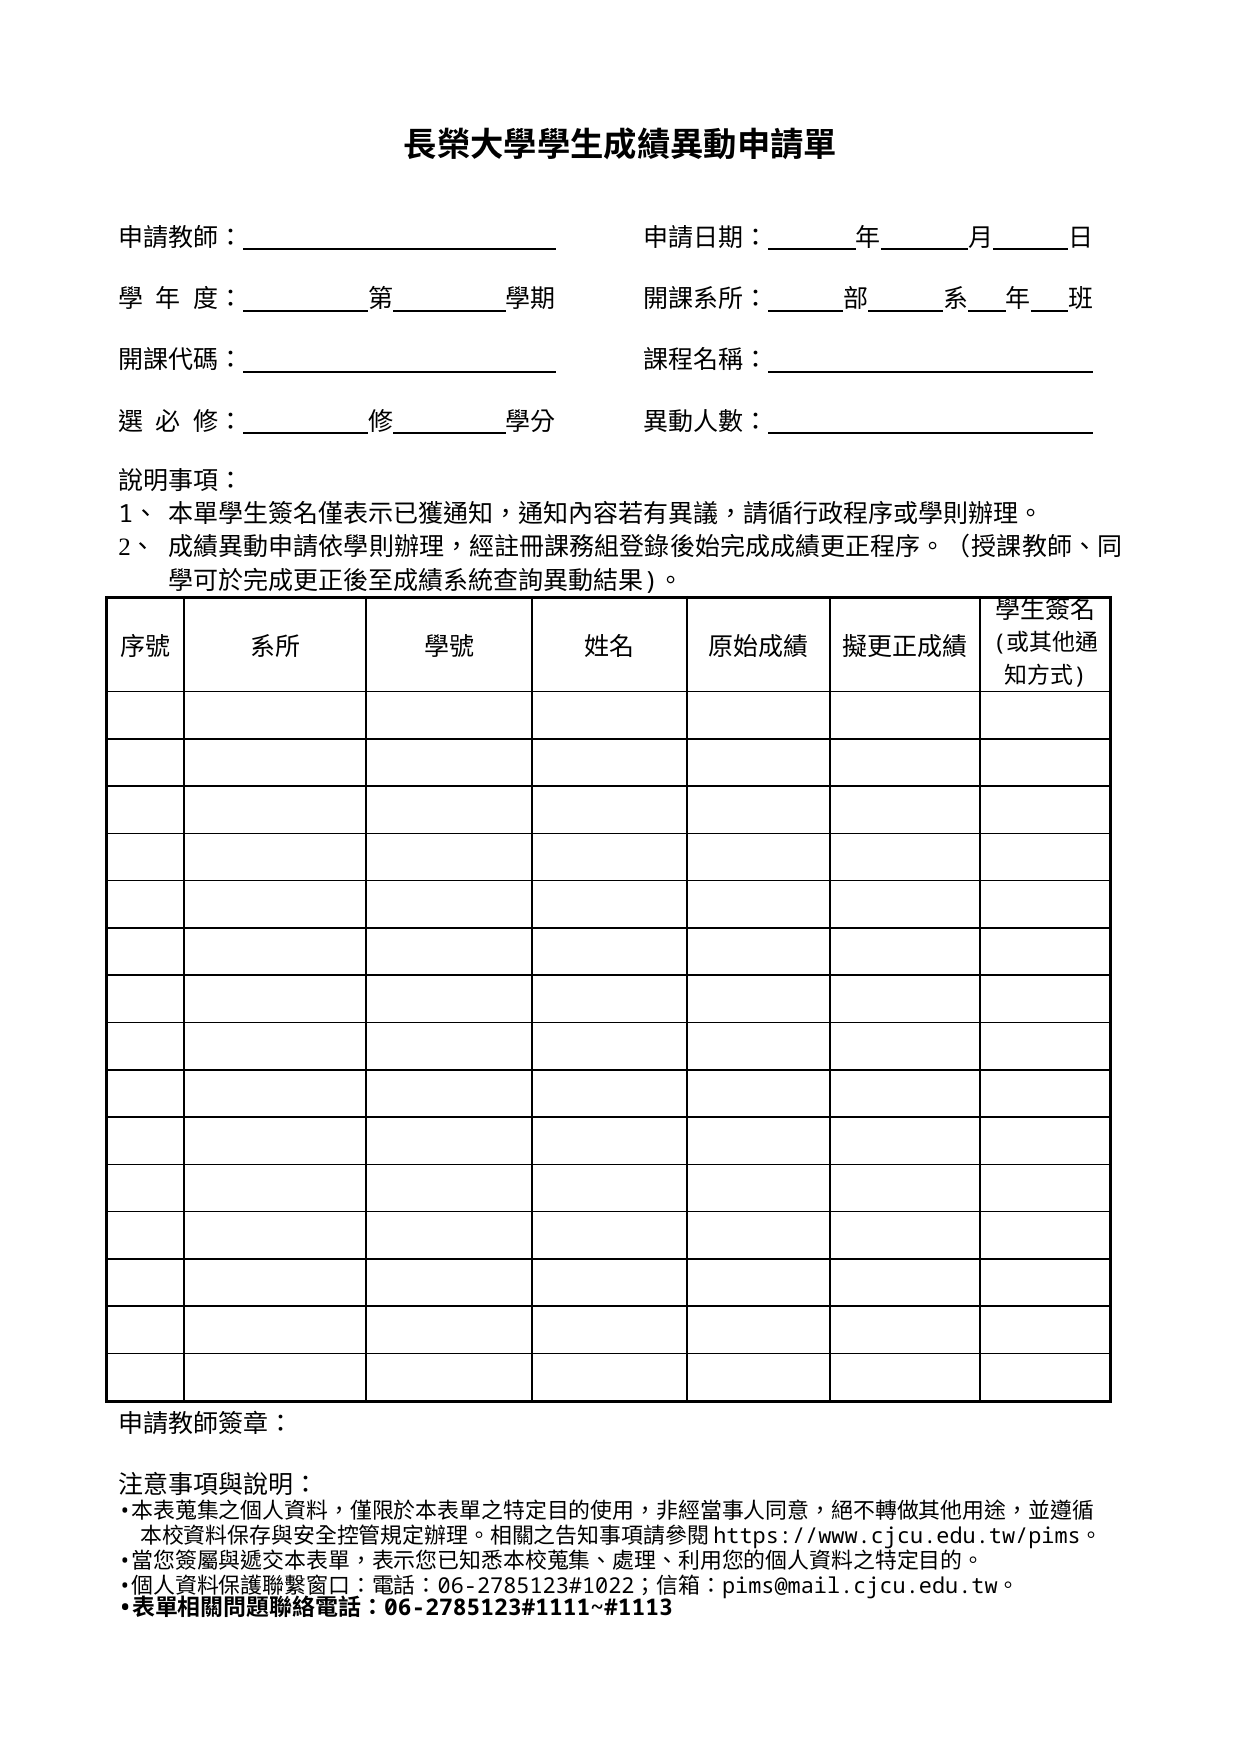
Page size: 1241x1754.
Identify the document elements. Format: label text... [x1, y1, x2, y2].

table_cell [831, 881, 979, 927]
table_cell [981, 1354, 1109, 1400]
table_cell [981, 976, 1109, 1022]
text •表單相關問題聯絡電話：06-2785123#1111~#1113 [118, 1598, 1122, 1619]
table_cell [533, 1118, 686, 1163]
table_cell [367, 692, 531, 738]
table_cell [108, 1212, 183, 1258]
table_cell [367, 881, 531, 927]
text •當您簽屬與遞交本表單，表示您已知悉本校蒐集、處理、利用您的個人資料之特定目的。 [118, 1548, 1122, 1573]
table_cell [831, 692, 979, 738]
table_cell [108, 1165, 183, 1211]
table_cell [185, 1165, 365, 1211]
table_cell [981, 929, 1109, 974]
table_cell [831, 976, 979, 1022]
table_cell [981, 881, 1109, 927]
table_cell [185, 1307, 365, 1353]
table_cell [367, 1354, 531, 1400]
table_cell [688, 1307, 829, 1353]
table_cell [688, 692, 829, 738]
table_cell [533, 881, 686, 927]
table_cell [831, 1118, 979, 1163]
table_cell [688, 1212, 829, 1258]
table_cell [108, 787, 183, 832]
table_cell [981, 1260, 1109, 1305]
table_cell [367, 740, 531, 785]
table_cell [367, 787, 531, 832]
table_cell [981, 1023, 1109, 1069]
table_cell [185, 929, 365, 974]
table_header 序號 [108, 599, 183, 691]
table_cell [185, 1023, 365, 1069]
table_cell [108, 1023, 183, 1069]
table_cell [185, 1212, 365, 1258]
table_cell [185, 976, 365, 1022]
text 申請教師簽章： [118, 1403, 1122, 1439]
table_cell [688, 1165, 829, 1211]
table_cell [533, 976, 686, 1022]
table_cell [185, 834, 365, 880]
table_cell [831, 1260, 979, 1305]
text 說明事項： [118, 462, 1122, 496]
table_cell [533, 929, 686, 974]
table_cell [688, 787, 829, 832]
table_cell [533, 1023, 686, 1069]
table_cell [108, 1307, 183, 1353]
table_cell [688, 834, 829, 880]
table_cell [185, 787, 365, 832]
table_cell [367, 1071, 531, 1116]
table_cell [831, 1071, 979, 1116]
table_cell [981, 740, 1109, 785]
table_cell [185, 1071, 365, 1116]
table_cell [831, 740, 979, 785]
text 選 必 修： 修 學分 異動人數： [118, 401, 1122, 437]
table_cell [108, 1354, 183, 1400]
table_cell [688, 881, 829, 927]
table_header 系所 [185, 599, 365, 691]
table_cell [533, 1307, 686, 1353]
table_cell [185, 1118, 365, 1163]
text 長榮大學學生成績異動申請單 [118, 118, 1122, 166]
table_cell [533, 740, 686, 785]
table_cell [831, 1307, 979, 1353]
table_cell [108, 1118, 183, 1163]
text 學 年 度： 第 學期 開課系所： 部 系 年 班 [118, 279, 1122, 315]
table_cell [533, 1071, 686, 1116]
table_cell [688, 1118, 829, 1163]
table_cell [108, 976, 183, 1022]
table_cell [533, 1165, 686, 1211]
table_cell [981, 1212, 1109, 1258]
table_cell [533, 787, 686, 832]
list 成績異動申請依學則辦理，經註冊課務組登錄後始完成成績更正程序。（授課教師、同學可於完成更正後至成績系統查詢異動結果)。 [118, 529, 1122, 596]
table_header 姓名 [533, 599, 686, 691]
table_cell [533, 1354, 686, 1400]
table_cell [185, 881, 365, 927]
table_cell [688, 976, 829, 1022]
table_cell [367, 834, 531, 880]
table_cell [108, 740, 183, 785]
table_cell [831, 929, 979, 974]
table_cell [981, 1071, 1109, 1116]
list 本單學生簽名僅表示已獲通知，通知內容若有異議，請循行政程序或學則辦理。 [118, 496, 1122, 529]
table_cell [108, 1260, 183, 1305]
table_cell [688, 1354, 829, 1400]
table_cell [533, 1260, 686, 1305]
table_cell [981, 787, 1109, 832]
table_cell [981, 834, 1109, 880]
table_cell [533, 1212, 686, 1258]
table_cell [367, 1023, 531, 1069]
table_header 學號 [367, 599, 531, 691]
table_cell [981, 692, 1109, 738]
table_header 原始成績 [688, 599, 829, 691]
table_cell [981, 1118, 1109, 1163]
table_cell [981, 1165, 1109, 1211]
table_cell [533, 834, 686, 880]
table_cell [831, 1165, 979, 1211]
table_cell [185, 1260, 365, 1305]
table_cell [367, 1307, 531, 1353]
table_cell [688, 929, 829, 974]
table_cell [185, 692, 365, 738]
table_cell [688, 1023, 829, 1069]
text •本表蒐集之個人資料，僅限於本表單之特定目的使用，非經當事人同意，絕不轉做其他用途，並遵循 本校資料保存與安全控管規定辦理。相關之告知事項請參閱https://www.cjcu.edu.tw/pims。 [118, 1498, 1122, 1548]
table_cell [367, 929, 531, 974]
table_cell [108, 929, 183, 974]
table_cell [367, 1260, 531, 1305]
table_cell [831, 834, 979, 880]
table_cell [108, 881, 183, 927]
table_cell [831, 1354, 979, 1400]
table_cell [185, 740, 365, 785]
table_header 擬更正成績 [831, 599, 979, 691]
table_cell [981, 1307, 1109, 1353]
table_cell [108, 834, 183, 880]
table_cell [831, 1212, 979, 1258]
table_cell [367, 1118, 531, 1163]
table_cell [367, 1212, 531, 1258]
table_cell [108, 1071, 183, 1116]
table_cell [688, 1071, 829, 1116]
text •個人資料保護聯繫窗口：電話：06-2785123#1022；信箱：pims@mail.cjcu.edu.tw。 [118, 1573, 1122, 1598]
table_cell [831, 1023, 979, 1069]
text 注意事項與說明： [118, 1473, 1122, 1498]
table_cell [688, 740, 829, 785]
table_cell [688, 1260, 829, 1305]
table_cell [185, 1354, 365, 1400]
table_cell [108, 692, 183, 738]
table_cell [367, 1165, 531, 1211]
table_header 學生簽名 (或其他通知方式) [981, 599, 1109, 691]
text 申請教師： 申請日期： 年 月 日 [118, 217, 1122, 254]
table_cell [533, 692, 686, 738]
table_cell [831, 787, 979, 832]
table_cell [367, 976, 531, 1022]
text 開課代碼： 課程名稱： [118, 340, 1122, 376]
